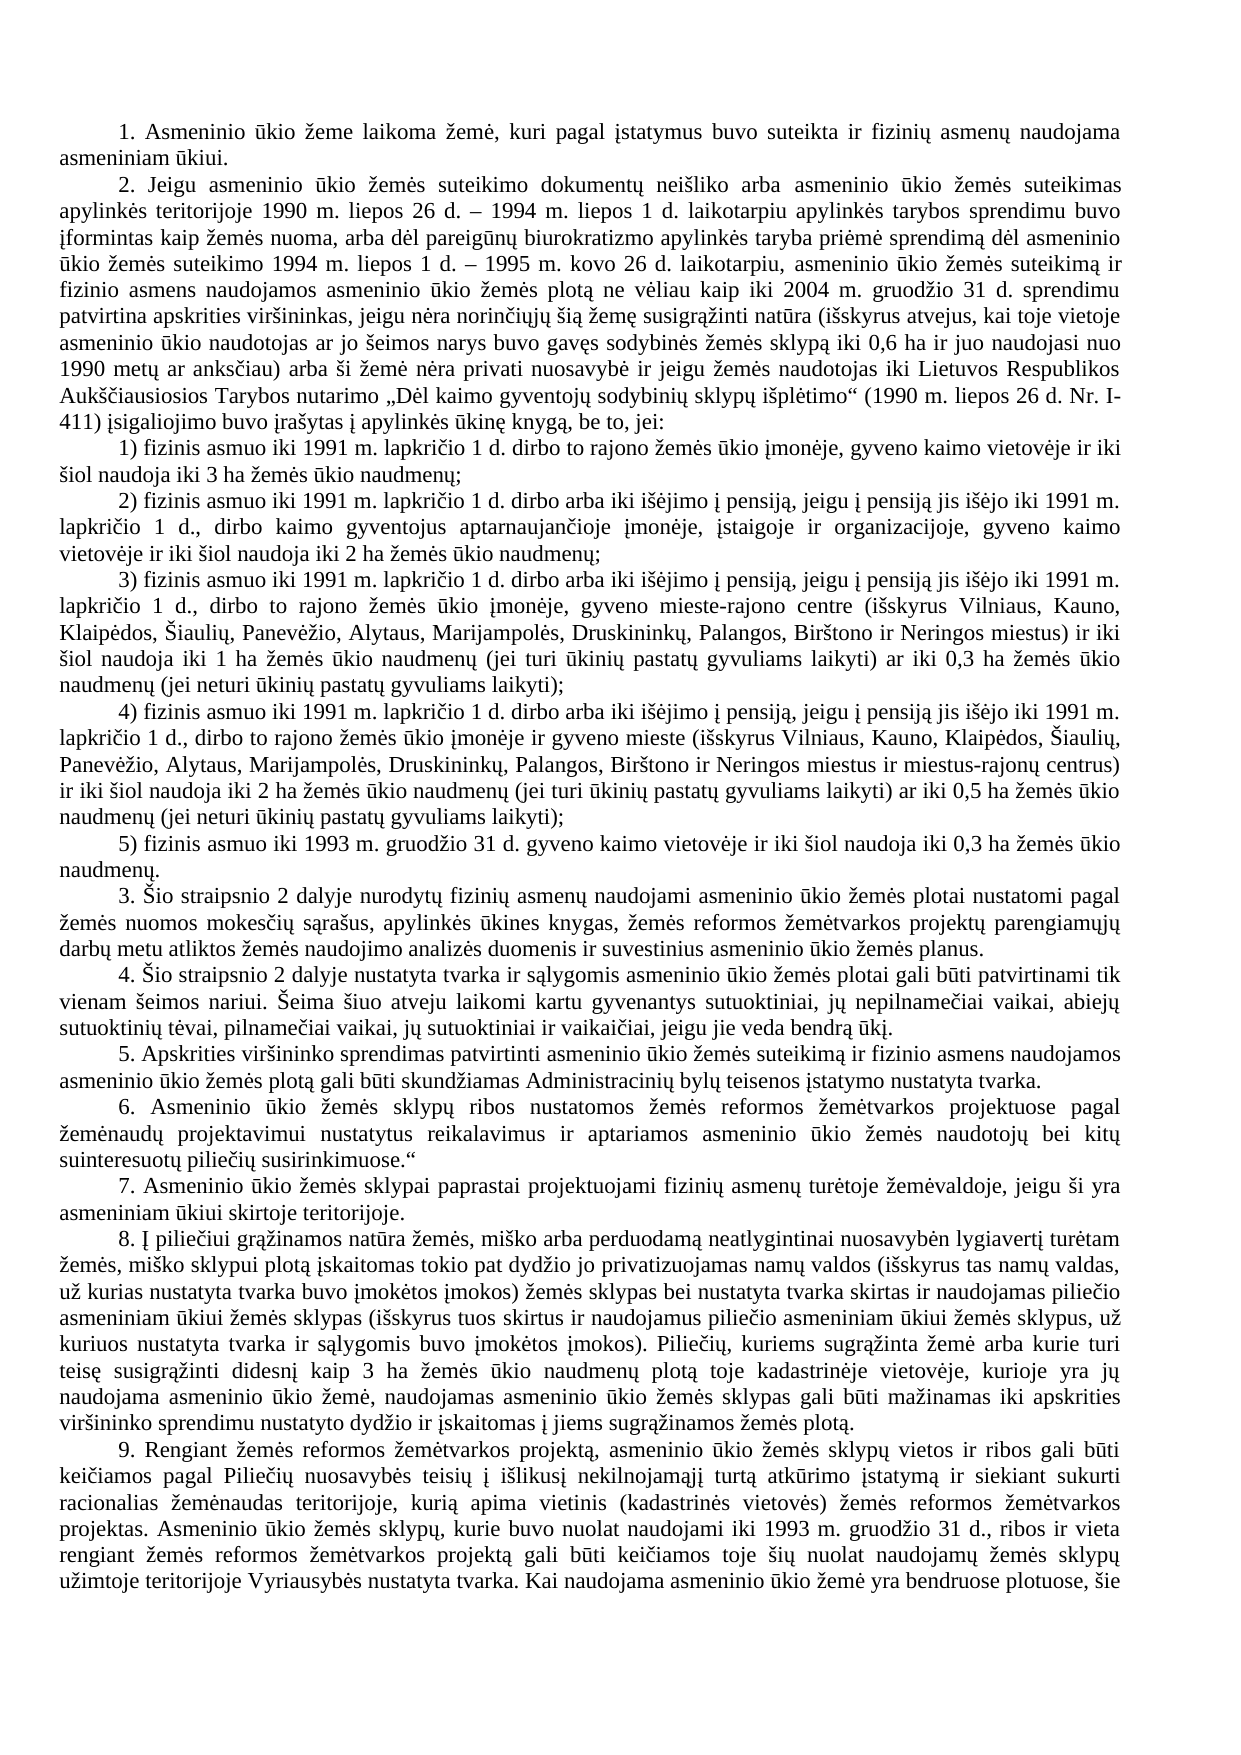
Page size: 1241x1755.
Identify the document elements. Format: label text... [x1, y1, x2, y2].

text 4. Šio straipsnio 2 dalyje nustatyta tvarka ir sąlygomis asmeninio ūkio žemės plotai gali būti patvirtinami tik vienam šeimos nariui. Šeima šiuo atveju laikomi kartu gyvenantys sutuoktiniai, jų nepilnamečiai vaikai, abiejų sutuoktinių tėvai, pilnamečiai vaikai, jų sutuoktiniai ir vaikaičiai, jeigu jie veda bendrą ūkį. [59, 961, 1122, 1041]
text 5. Apskrities viršininko sprendimas patvirtinti asmeninio ūkio žemės suteikimą ir fizinio asmens naudojamos asmeninio ūkio žemės plotą gali būti skundžiamas Administracinių bylų teisenos įstatymo nustatyta tvarka. [59, 1041, 1122, 1093]
text 2. Jeigu asmeninio ūkio žemės suteikimo dokumentų neišliko arba asmeninio ūkio žemės suteikimas apylinkės teritorijoje 1990 m. liepos 26 d. – 1994 m. liepos 1 d. laikotarpiu apylinkės tarybos sprendimu buvo įformintas kaip žemės nuoma, arba dėl pareigūnų biurokratizmo apylinkės taryba priėmė sprendimą dėl asmeninio ūkio žemės suteikimo 1994 m. liepos 1 d. – 1995 m. kovo 26 d. laikotarpiu, asmeninio ūkio žemės suteikimą ir fizinio asmens naudojamos asmeninio ūkio žemės plotą ne vėliau kaip iki 2004 m. gruodžio 31 d. sprendimu patvirtina apskrities viršininkas, jeigu nėra norinčiųjų šią žemę susigrąžinti natūra (išskyrus atvejus, kai toje vietoje asmeninio ūkio naudotojas ar jo šeimos narys buvo gavęs sodybinės žemės sklypą iki 0,6 ha ir juo naudojasi nuo 1990 metų ar anksčiau) arba ši žemė nėra privati nuosavybė ir jeigu žemės naudotojas iki Lietuvos Respublikos Aukščiausiosios Tarybos nutarimo „Dėl kaimo gyventojų sodybinių sklypų išplėtimo“ (1990 m. liepos 26 d. Nr. I-411) įsigaliojimo buvo įrašytas į apylinkės ūkinę knygą, be to, jei: [59, 171, 1122, 434]
text 2) fizinis asmuo iki 1991 m. lapkričio 1 d. dirbo arba iki išėjimo į pensiją, jeigu į pensiją jis išėjo iki 1991 m. lapkričio 1 d., dirbo kaimo gyventojus aptarnaujančioje įmonėje, įstaigoje ir organizacijoje, gyveno kaimo vietovėje ir iki šiol naudoja iki 2 ha žemės ūkio naudmenų; [59, 487, 1122, 566]
text 6. Asmeninio ūkio žemės sklypų ribos nustatomos žemės reformos žemėtvarkos projektuose pagal žemėnaudų projektavimui nustatytus reikalavimus ir aptariamos asmeninio ūkio žemės naudotojų bei kitų suinteresuotų piliečių susirinkimuose.“ [59, 1093, 1122, 1172]
text 9. Rengiant žemės reformos žemėtvarkos projektą, asmeninio ūkio žemės sklypų vietos ir ribos gali būti keičiamos pagal Piliečių nuosavybės teisių į išlikusį nekilnojamąjį turtą atkūrimo įstatymą ir siekiant sukurti racionalias žemėnaudas teritorijoje, kurią apima vietinis (kadastrinės vietovės) žemės reformos žemėtvarkos projektas. Asmeninio ūkio žemės sklypų, kurie buvo nuolat naudojami iki 1993 m. gruodžio 31 d., ribos ir vieta rengiant žemės reformos žemėtvarkos projektą gali būti keičiamos toje šių nuolat naudojamų žemės sklypų užimtoje teritorijoje Vyriausybės nustatyta tvarka. Kai naudojama asmeninio ūkio žemė yra bendruose plotuose, šie [59, 1436, 1122, 1594]
text 8. Į piliečiui grąžinamos natūra žemės, miško arba perduodamą neatlygintinai nuosavybėn lygiavertį turėtam žemės, miško sklypui plotą įskaitomas tokio pat dydžio jo privatizuojamas namų valdos (išskyrus tas namų valdas, už kurias nustatyta tvarka buvo įmokėtos įmokos) žemės sklypas bei nustatyta tvarka skirtas ir naudojamas piliečio asmeniniam ūkiui žemės sklypas (išskyrus tuos skirtus ir naudojamus piliečio asmeniniam ūkiui žemės sklypus, už kuriuos nustatyta tvarka ir sąlygomis buvo įmokėtos įmokos). Piliečių, kuriems sugrąžinta žemė arba kurie turi teisę susigrąžinti didesnį kaip 3 ha žemės ūkio naudmenų plotą toje kadastrinėje vietovėje, kurioje yra jų naudojama asmeninio ūkio žemė, naudojamas asmeninio ūkio žemės sklypas gali būti mažinamas iki apskrities viršininko sprendimu nustatyto dydžio ir įskaitomas į jiems sugrąžinamos žemės plotą. [59, 1225, 1122, 1436]
text 5) fizinis asmuo iki 1993 m. gruodžio 31 d. gyveno kaimo vietovėje ir iki šiol naudoja iki 0,3 ha žemės ūkio naudmenų. [59, 830, 1122, 882]
text 1) fizinis asmuo iki 1991 m. lapkričio 1 d. dirbo to rajono žemės ūkio įmonėje, gyveno kaimo vietovėje ir iki šiol naudoja iki 3 ha žemės ūkio naudmenų; [59, 434, 1122, 487]
text 3) fizinis asmuo iki 1991 m. lapkričio 1 d. dirbo arba iki išėjimo į pensiją, jeigu į pensiją jis išėjo iki 1991 m. lapkričio 1 d., dirbo to rajono žemės ūkio įmonėje, gyveno mieste-rajono centre (išskyrus Vilniaus, Kauno, Klaipėdos, Šiaulių, Panevėžio, Alytaus, Marijampolės, Druskininkų, Palangos, Birštono ir Neringos miestus) ir iki šiol naudoja iki 1 ha žemės ūkio naudmenų (jei turi ūkinių pastatų gyvuliams laikyti) ar iki 0,3 ha žemės ūkio naudmenų (jei neturi ūkinių pastatų gyvuliams laikyti); [59, 566, 1122, 698]
text 1. Asmeninio ūkio žeme laikoma žemė, kuri pagal įstatymus buvo suteikta ir fizinių asmenų naudojama asmeniniam ūkiui. [59, 118, 1122, 171]
text 7. Asmeninio ūkio žemės sklypai paprastai projektuojami fizinių asmenų turėtoje žemėvaldoje, jeigu ši yra asmeniniam ūkiui skirtoje teritorijoje. [59, 1172, 1122, 1225]
text 3. Šio straipsnio 2 dalyje nurodytų fizinių asmenų naudojami asmeninio ūkio žemės plotai nustatomi pagal žemės nuomos mokesčių sąrašus, apylinkės ūkines knygas, žemės reformos žemėtvarkos projektų parengiamųjų darbų metu atliktos žemės naudojimo analizės duomenis ir suvestinius asmeninio ūkio žemės planus. [59, 882, 1122, 961]
text 4) fizinis asmuo iki 1991 m. lapkričio 1 d. dirbo arba iki išėjimo į pensiją, jeigu į pensiją jis išėjo iki 1991 m. lapkričio 1 d., dirbo to rajono žemės ūkio įmonėje ir gyveno mieste (išskyrus Vilniaus, Kauno, Klaipėdos, Šiaulių, Panevėžio, Alytaus, Marijampolės, Druskininkų, Palangos, Birštono ir Neringos miestus ir miestus-rajonų centrus) ir iki šiol naudoja iki 2 ha žemės ūkio naudmenų (jei turi ūkinių pastatų gyvuliams laikyti) ar iki 0,5 ha žemės ūkio naudmenų (jei neturi ūkinių pastatų gyvuliams laikyti); [59, 698, 1122, 830]
